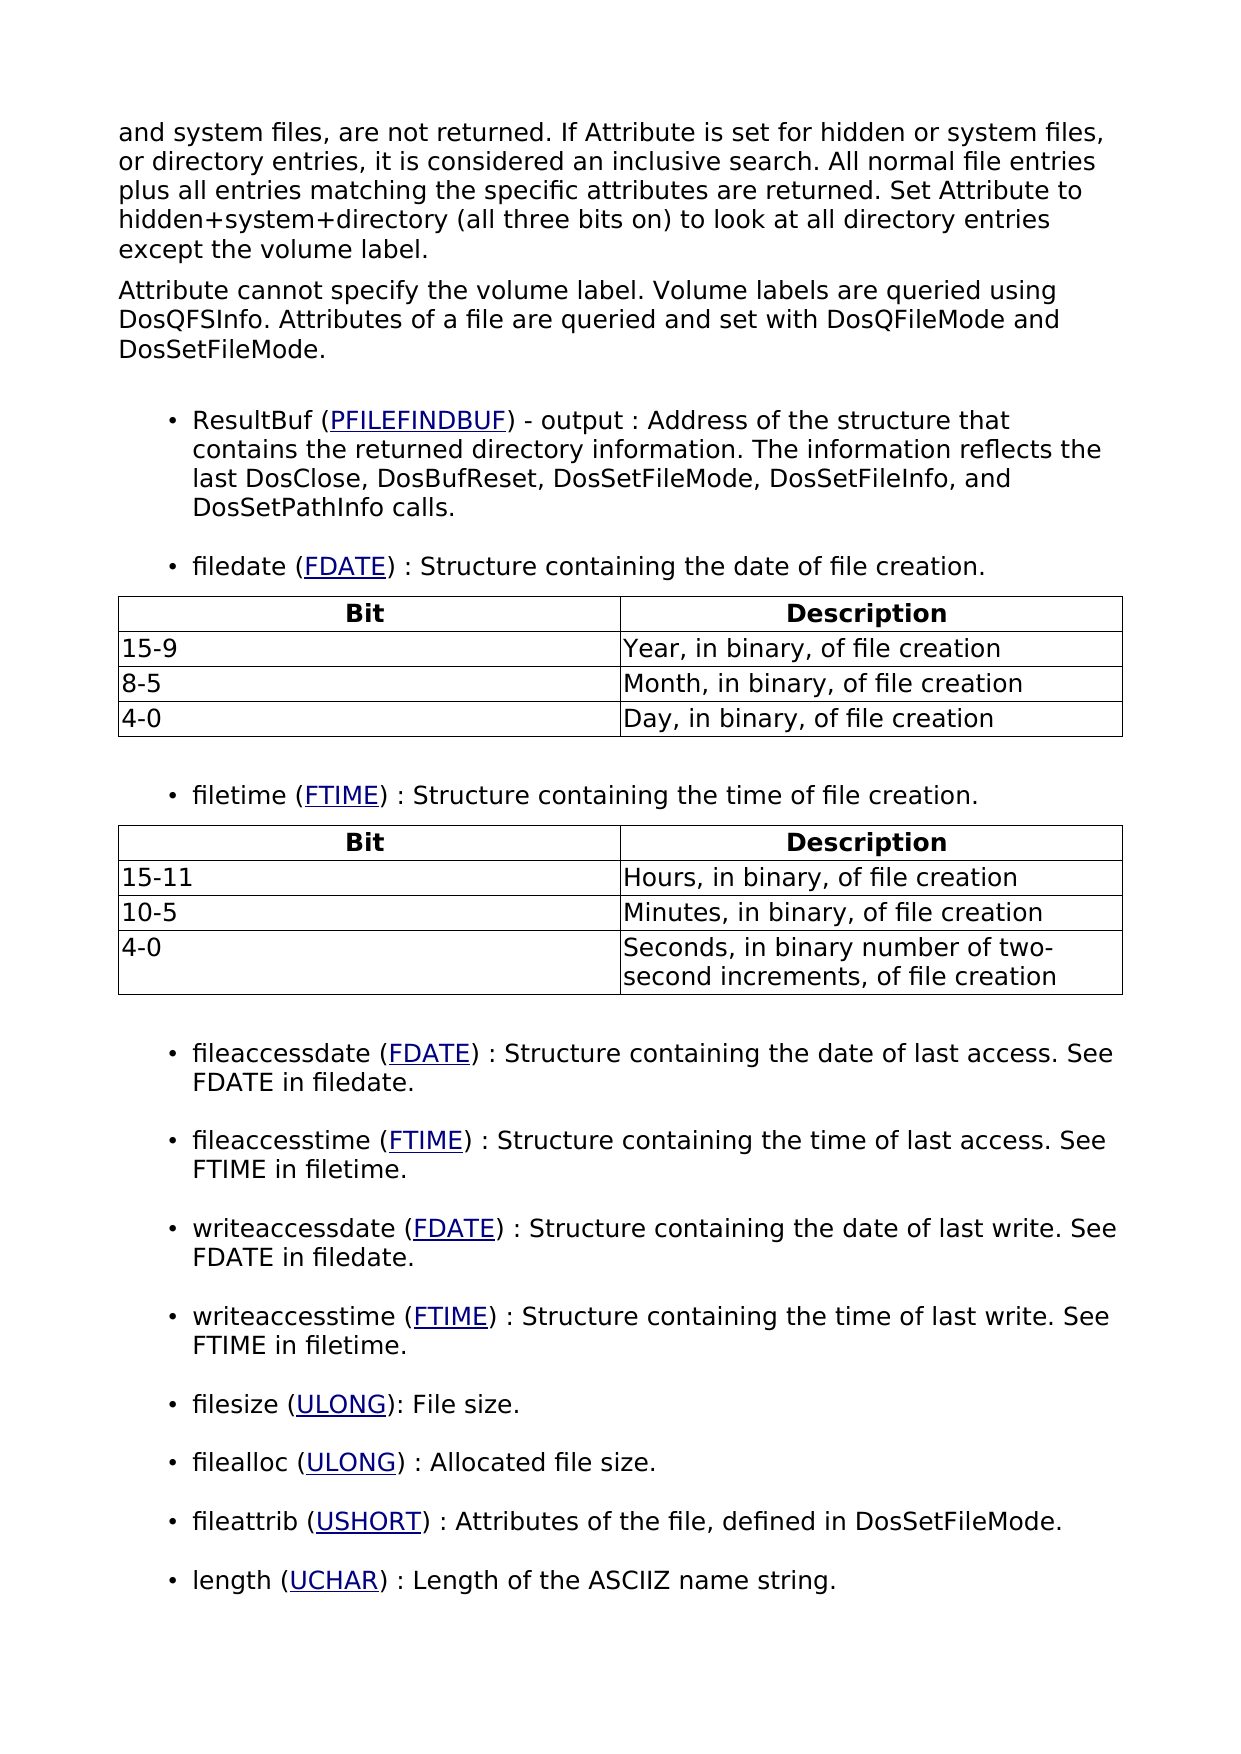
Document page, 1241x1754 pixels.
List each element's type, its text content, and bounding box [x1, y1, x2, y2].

table_header Description [621, 826, 1122, 860]
table_cell 8-5 [119, 667, 620, 701]
text and system files, are not returned. If Attribute is set for hidden or system files, or directory entries, it is considered an inclusive search. All normal file entries plus all entries matching the specific attributes are returned. Set Attribute to hidden+system+directory (all three bits on) to look at all directory entries except the volume label. [118, 118, 1122, 264]
list writeaccessdate (FDATE) : Structure containing the date of last write. See FDATE in filedate. [177, 1214, 1122, 1273]
list filetime (FTIME) : Structure containing the time of file creation. [177, 781, 1122, 810]
table_cell Day, in binary, of file creation [621, 702, 1122, 736]
table_header Bit [119, 597, 620, 631]
list fileaccessdate (FDATE) : Structure containing the date of last access. See FDATE in filedate. [177, 1039, 1122, 1097]
table_cell Year, in binary, of file creation [621, 632, 1122, 666]
table_cell Hours, in binary, of file creation [621, 861, 1122, 895]
list fileattrib (USHORT) : Attributes of the file, defined in DosSetFileMode. [177, 1507, 1122, 1536]
list length (UCHAR) : Length of the ASCIIZ name string. [177, 1566, 1122, 1595]
table_cell 10-5 [119, 896, 620, 930]
table_cell 15-9 [119, 632, 620, 666]
table_header Description [621, 597, 1122, 631]
table_header Bit [119, 826, 620, 860]
text Attribute cannot specify the volume label. Volume labels are queried using DosQFSInfo. Attributes of a file are queried and set with DosQFileMode and DosSetFileMode. [118, 276, 1122, 364]
list fileaccesstime (FTIME) : Structure containing the time of last access. See FTIME in filetime. [177, 1127, 1122, 1185]
table_cell Seconds, in binary number of two-second increments, of file creation [621, 931, 1122, 994]
list filesize (ULONG): File size. [177, 1390, 1122, 1419]
list filealloc (ULONG) : Allocated file size. [177, 1449, 1122, 1478]
table_cell 4-0 [119, 702, 620, 736]
table_cell 15-11 [119, 861, 620, 895]
list writeaccesstime (FTIME) : Structure containing the time of last write. See FTIME in filetime. [177, 1302, 1122, 1361]
table_cell Month, in binary, of file creation [621, 667, 1122, 701]
table_cell Minutes, in binary, of file creation [621, 896, 1122, 930]
list filedate (FDATE) : Structure containing the date of file creation. [177, 552, 1122, 581]
list ResultBuf (PFILEFINDBUF) - output : Address of the structure that contains the returned directory information. The information reflects the last DosClose, DosBufReset, DosSetFileMode, DosSetFileInfo, and DosSetPathInfo calls. [177, 406, 1122, 523]
table_cell 4-0 [119, 931, 620, 994]
